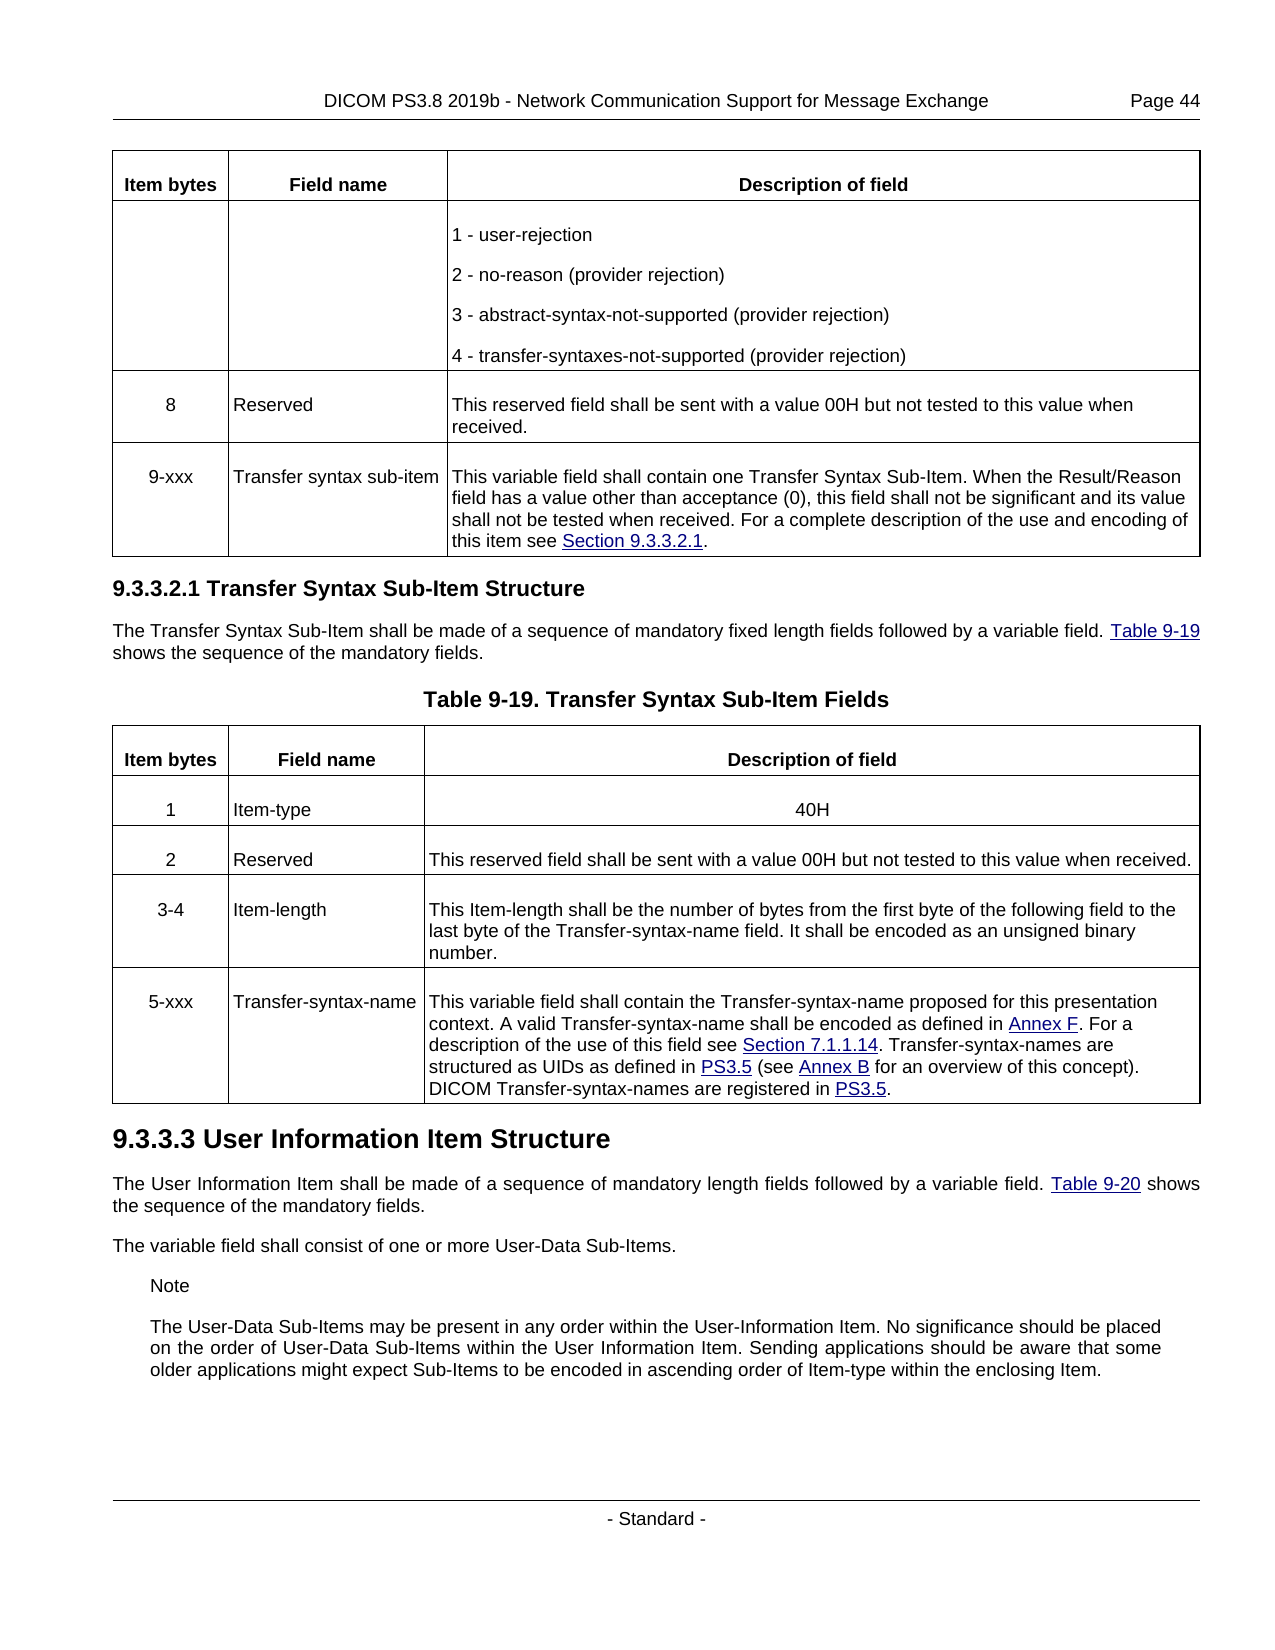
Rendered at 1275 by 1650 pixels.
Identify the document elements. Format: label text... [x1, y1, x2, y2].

text The User Information Item shall be made of a sequence of mandatory length fields followed by a variable field. Table 9-20 shows the sequence of the mandatory fields. [112, 1173, 1200, 1216]
table_cell 3-4 [113, 875, 228, 967]
table_cell 1 - user-rejection 2 - no-reason (provider rejection) 3 - abstract-syntax-not-supported (provider rejection) 4 - transfer-syntaxes-not-supported (provider rejection) [448, 201, 1199, 370]
table_cell This Item-length shall be the number of bytes from the first byte of the following field to the last byte of the Transfer-syntax-name field. It shall be encoded as an unsigned binary number. [425, 875, 1199, 967]
table_cell [113, 201, 228, 370]
table_cell 5-xxx [113, 968, 228, 1103]
text The variable field shall consist of one or more User-Data Sub-Items. [112, 1235, 1200, 1256]
table_cell Reserved [229, 826, 424, 874]
table_header Description of field [448, 151, 1199, 200]
table_cell Item-type [229, 776, 424, 825]
table_cell 8 [113, 371, 228, 442]
table_cell Item-length [229, 875, 424, 967]
table_cell Transfer-syntax-name [229, 968, 424, 1103]
table_header Item bytes [113, 726, 228, 775]
text 9.3.3.3 User Information Item Structure [112, 1123, 1200, 1154]
table_cell Reserved [229, 371, 447, 442]
table_cell This reserved field shall be sent with a value 00H but not tested to this value when received. [425, 826, 1199, 874]
table_cell This reserved field shall be sent with a value 00H but not tested to this value when received. [448, 371, 1199, 442]
table_header Field name [229, 151, 447, 200]
text 9.3.3.2.1 Transfer Syntax Sub-Item Structure [112, 576, 1200, 602]
text The User-Data Sub-Items may be present in any order within the User-Information Item. No significance should be placed on the order of User-Data Sub-Items within the User Information Item. Sending applications should be aware that some older applications might expect Sub-Items to be encoded in ascending order of Item-type within the enclosing Item. [150, 1315, 1162, 1380]
table_cell This variable field shall contain one Transfer Syntax Sub-Item. When the Result/Reason field has a value other than acceptance (0), this field shall not be significant and its value shall not be tested when received. For a complete description of the use and encoding of this item see Section 9.3.3.2.1. [448, 443, 1199, 556]
table_cell 2 [113, 826, 228, 874]
table_cell [229, 201, 447, 370]
table_header Description of field [425, 726, 1199, 775]
table_cell This variable field shall contain the Transfer-syntax-name proposed for this presentation context. A valid Transfer-syntax-name shall be encoded as defined in Annex F. For a description of the use of this field see Section 7.1.1.14. Transfer-syntax-names are structured as UIDs as defined in PS3.5 (see Annex B for an overview of this concept). DICOM Transfer-syntax-names are registered in PS3.5. [425, 968, 1199, 1103]
table_cell Transfer syntax sub-item [229, 443, 447, 556]
text Table 9-19. Transfer Syntax Sub-Item Fields [112, 686, 1200, 712]
table_cell 40H [425, 776, 1199, 825]
table_header Field name [229, 726, 424, 775]
table_header Item bytes [113, 151, 228, 200]
table_cell 1 [113, 776, 228, 825]
text The Transfer Syntax Sub-Item shall be made of a sequence of mandatory fixed length fields followed by a variable field. Table 9-19 shows the sequence of the mandatory fields. [112, 620, 1200, 663]
table_cell 9-xxx [113, 443, 228, 556]
text Note [150, 1275, 1162, 1297]
